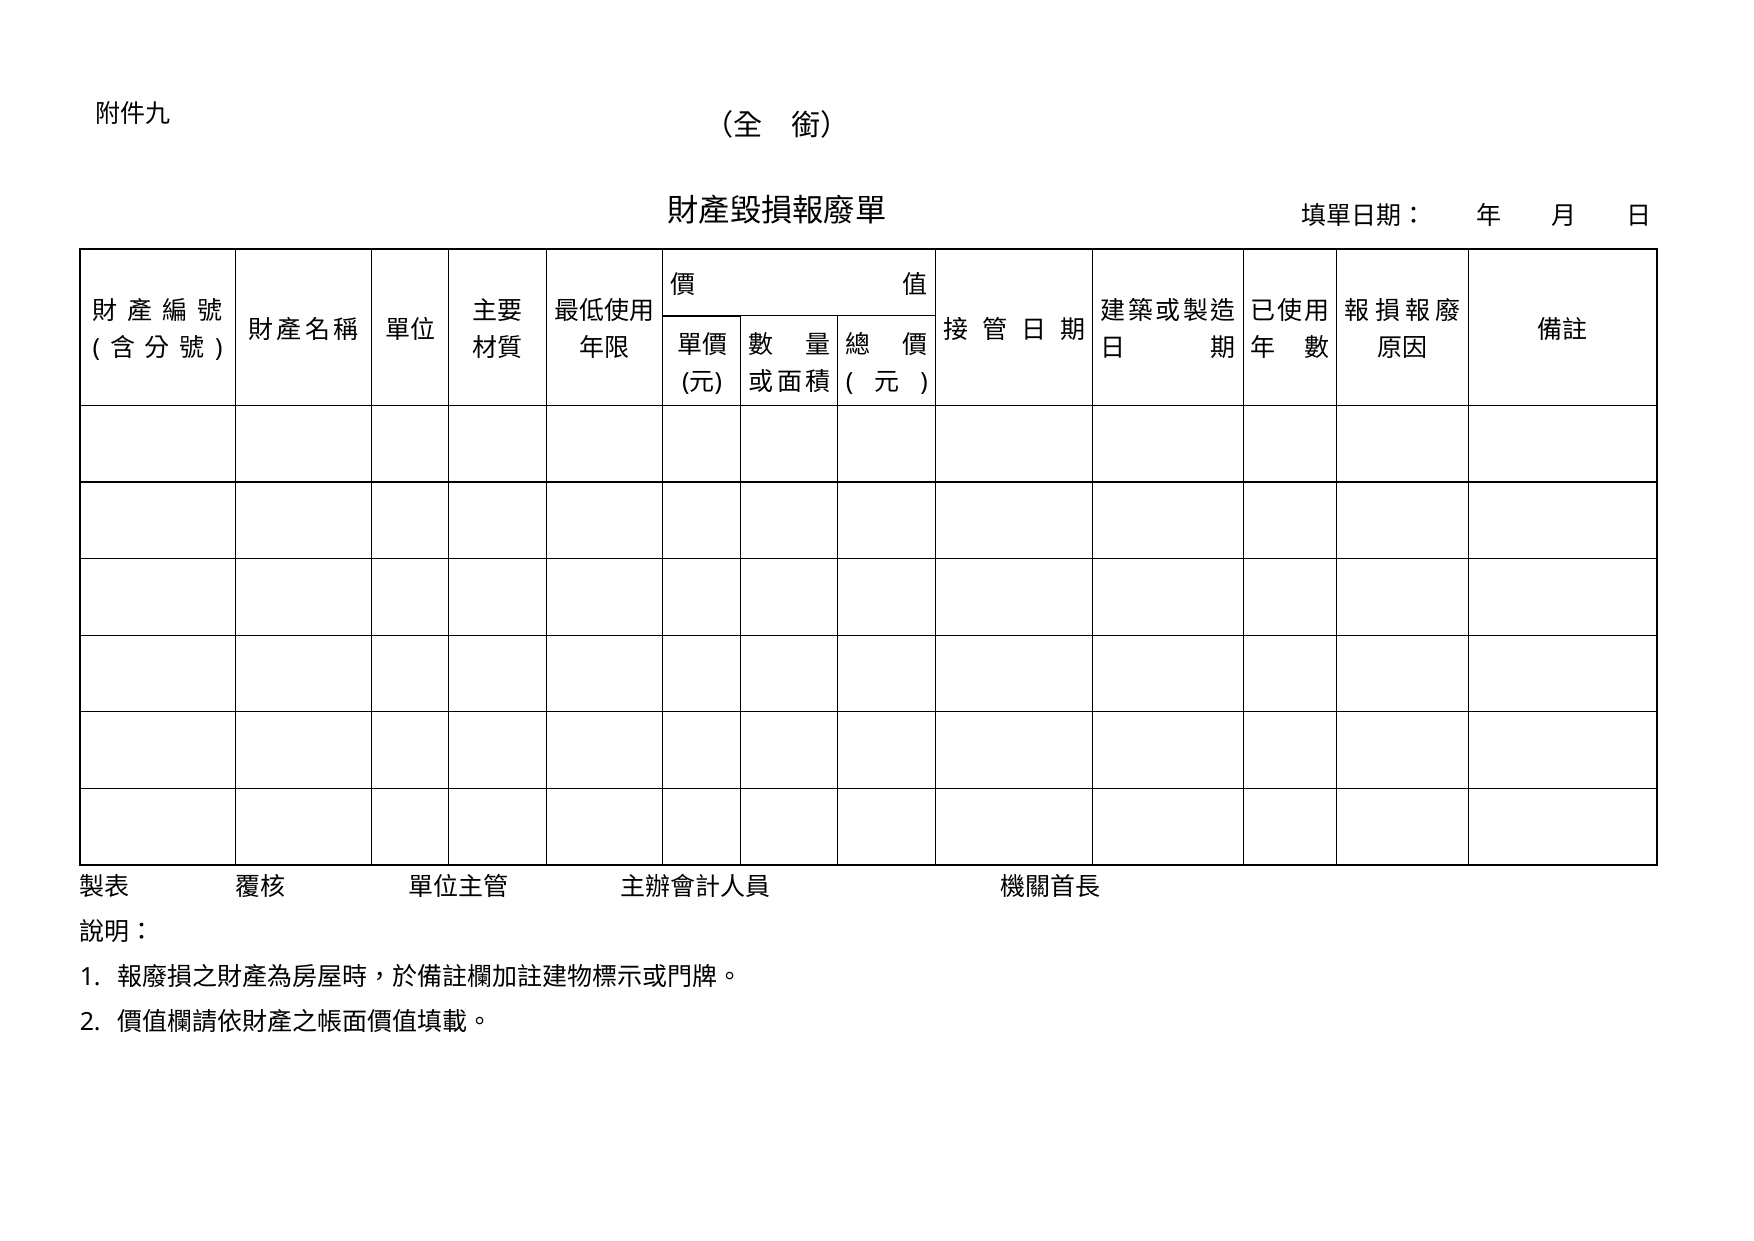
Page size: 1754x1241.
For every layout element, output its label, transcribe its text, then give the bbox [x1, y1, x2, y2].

table_cell [838, 789, 935, 864]
table_cell [741, 789, 837, 864]
table_cell [236, 406, 371, 481]
table_cell [741, 636, 837, 711]
table_cell [838, 636, 935, 711]
table_cell [236, 483, 371, 558]
table_cell [81, 636, 235, 711]
table_cell [936, 483, 1092, 558]
table_cell 主要 材質 [449, 250, 546, 405]
table_cell [936, 559, 1092, 634]
table_cell 總 價 (元) [838, 316, 935, 405]
table_cell [1469, 712, 1656, 788]
table_cell [1093, 636, 1243, 711]
table_cell [1244, 559, 1336, 634]
table_cell [547, 712, 662, 788]
table_cell [1244, 712, 1336, 788]
table_cell [663, 483, 740, 558]
table_cell [663, 406, 740, 481]
table_cell [1337, 406, 1468, 481]
table_cell 數量 或面積 [741, 316, 837, 405]
table_cell [372, 483, 448, 558]
table_cell 接管日期 [936, 250, 1092, 405]
table_cell [838, 559, 935, 634]
table_cell [449, 559, 546, 634]
table_cell [1337, 483, 1468, 558]
table_cell [936, 712, 1092, 788]
table_cell [1469, 406, 1656, 481]
table_cell [449, 712, 546, 788]
table_cell [372, 406, 448, 481]
table_cell [663, 559, 740, 634]
table_cell [449, 789, 546, 864]
table_cell [236, 636, 371, 711]
table_cell [1469, 559, 1656, 634]
table_cell [1469, 636, 1656, 711]
table_cell 價值 [663, 250, 935, 315]
table_cell [741, 559, 837, 634]
table_cell [1093, 406, 1243, 481]
table_cell [1093, 559, 1243, 634]
table_cell [236, 712, 371, 788]
table_cell [449, 406, 546, 481]
table_cell 最低使用年限 [547, 250, 662, 405]
table_cell [1244, 789, 1336, 864]
table_cell [663, 712, 740, 788]
table_header 填單日期： 年 月 日 [1105, 86, 1657, 248]
table_cell [547, 559, 662, 634]
table_cell 製表 覆核 單位主管 主辦會計人員 機關首長 說明： 報廢損之財產為房屋時，於備註欄加註建物標示或門牌。 價值欄請依財產之帳面價值填載。 [80, 866, 1657, 1134]
table_cell [372, 789, 448, 864]
table_cell [547, 483, 662, 558]
table_cell [663, 789, 740, 864]
table_cell [1469, 789, 1656, 864]
table_cell [547, 406, 662, 481]
table_cell 單價 (元) [663, 317, 740, 405]
table_cell [1337, 712, 1468, 788]
table_cell [1337, 559, 1468, 634]
table_cell [372, 559, 448, 634]
table_header （全 銜） 財產毀損報廢單 [449, 86, 1104, 248]
table_cell [936, 789, 1092, 864]
table_cell [1244, 483, 1336, 558]
table_cell 財產名稱 [236, 250, 371, 405]
table_cell [741, 406, 837, 481]
table_cell [81, 712, 235, 788]
table_cell [838, 483, 935, 558]
table_cell [81, 559, 235, 634]
table_cell [236, 789, 371, 864]
table_cell [1093, 789, 1243, 864]
table_cell [1244, 636, 1336, 711]
table_cell [449, 483, 546, 558]
table_cell [81, 789, 235, 864]
table_cell [838, 406, 935, 481]
table_cell [236, 559, 371, 634]
table_cell 報損報廢 原因 [1337, 250, 1468, 405]
table_cell [547, 789, 662, 864]
table_cell [372, 712, 448, 788]
table_cell [838, 712, 935, 788]
table_cell [741, 483, 837, 558]
table_cell [741, 712, 837, 788]
table_cell [81, 483, 235, 558]
table_cell [1337, 636, 1468, 711]
table_cell 建築或製造日期 [1093, 250, 1243, 405]
table_cell [1469, 483, 1656, 558]
table_cell [1244, 406, 1336, 481]
table_cell [663, 636, 740, 711]
table_cell [372, 636, 448, 711]
table_cell 單位 [372, 250, 448, 405]
table_cell [1093, 483, 1243, 558]
table_cell [1093, 712, 1243, 788]
table_cell 財產編號 (含分號) [81, 250, 235, 405]
table_cell 備註 [1469, 250, 1656, 405]
table_cell [936, 636, 1092, 711]
table_cell [1337, 789, 1468, 864]
table_cell 已使用年數 [1244, 250, 1336, 405]
table_cell [81, 406, 235, 481]
table_cell [547, 636, 662, 711]
table_header [80, 86, 449, 248]
table_cell [449, 636, 546, 711]
table_cell [936, 406, 1092, 481]
